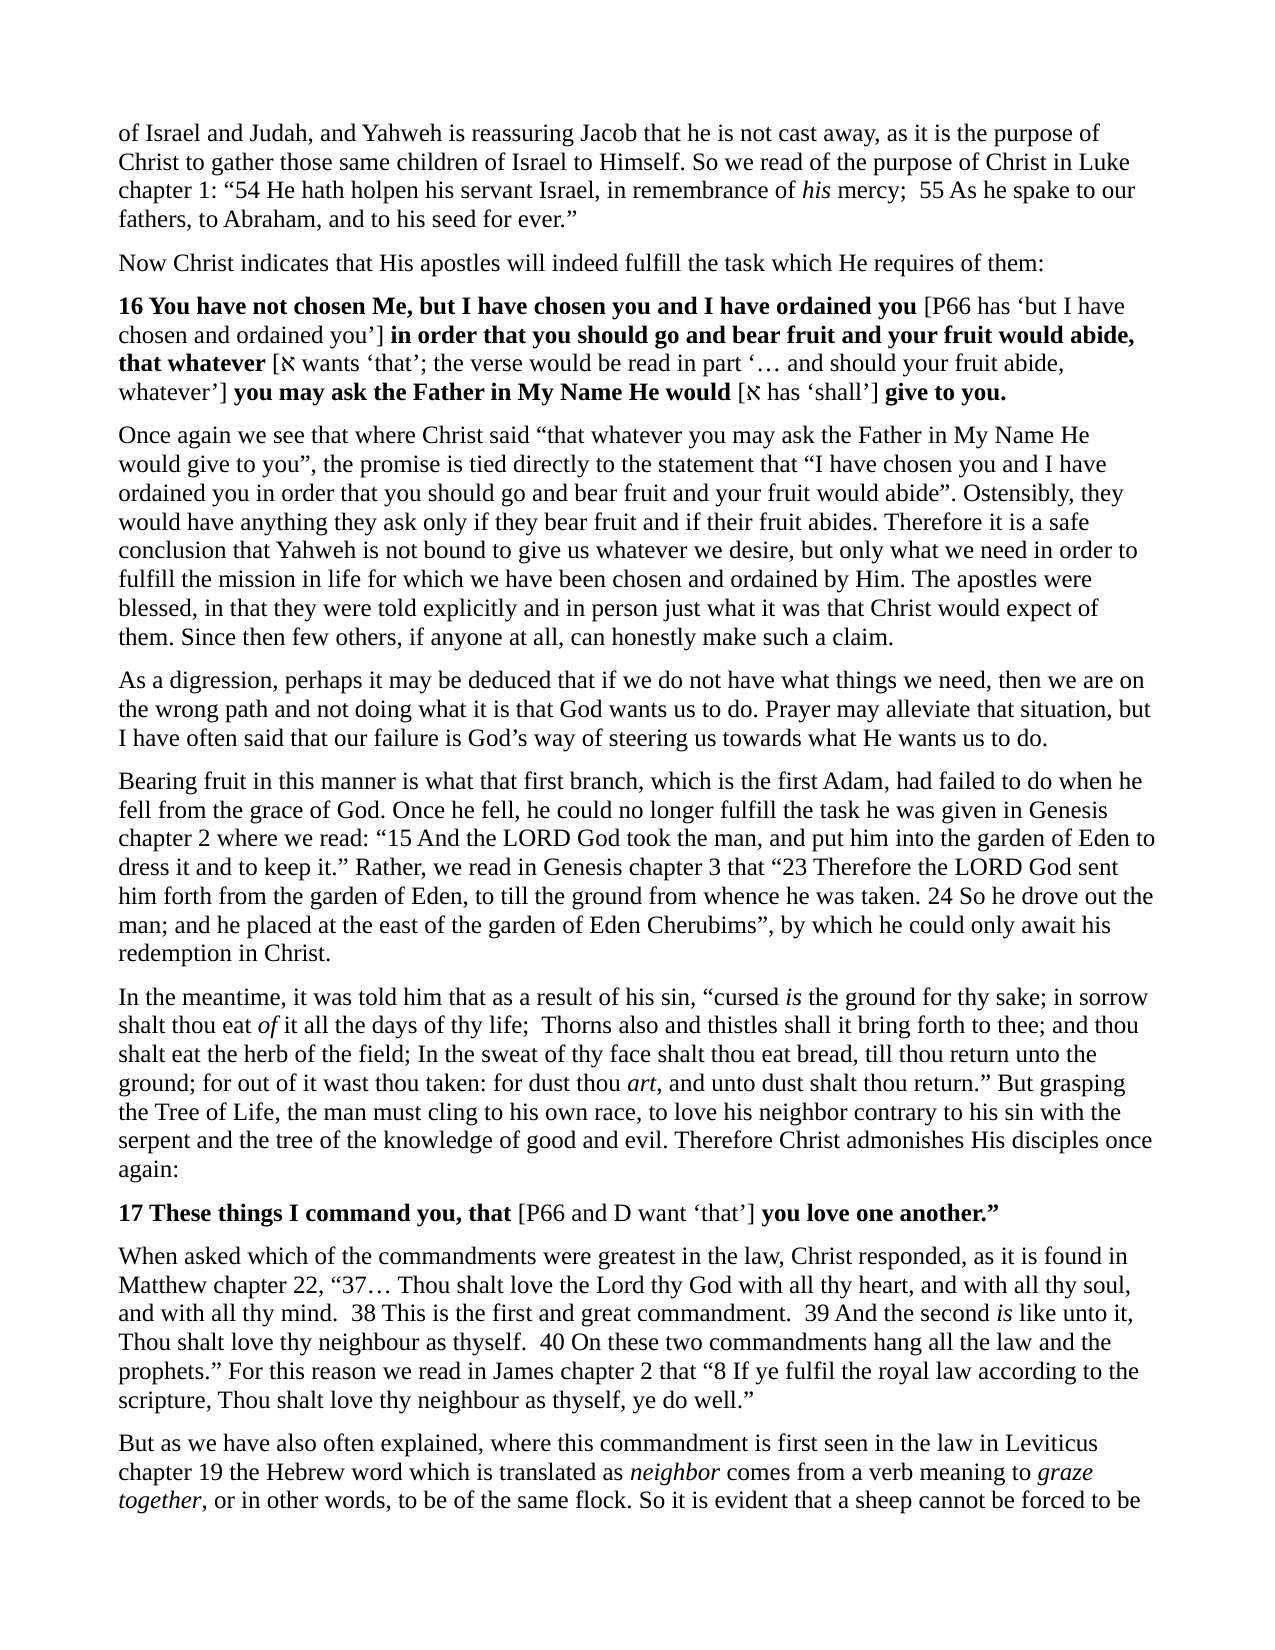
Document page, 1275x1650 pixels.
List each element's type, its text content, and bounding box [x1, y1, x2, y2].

text Now Christ indicates that His apostles will indeed fulfill the task which He requires of them: [118, 248, 1157, 276]
text Once again we see that where Christ said “that whatever you may ask the Father in My Name He would give to you”, the promise is tied directly to the statement that “I have chosen you and I have ordained you in order that you should go and bear fruit and your fruit would abide”. Ostensibly, they would have anything they ask only if they bear fruit and if their fruit abides. Therefore it is a safe conclusion that Yahweh is not bound to give us whatever we desire, but only what we need in order to fulfill the mission in life for which we have been chosen and ordained by Him. The apostles were blessed, in that they were told explicitly and in person just what it was that Christ would expect of them. Since then few others, if anyone at all, can honestly make such a claim. [118, 421, 1157, 651]
text 16 You have not chosen Me, but I have chosen you and I have ordained you [P66 has ‘but I have chosen and ordained you’] in order that you should go and bear fruit and your fruit would abide, that whatever [א wants ‘that’; the verse would be read in part ‘… and should your fruit abide, whatever’] you may ask the Father in My Name He would [א has ‘shall’] give to you. [118, 291, 1157, 406]
text When asked which of the commandments were greatest in the law, Christ responded, as it is found in Matthew chapter 22, “37… Thou shalt love the Lord thy God with all thy heart, and with all thy soul, and with all thy mind. 38 This is the first and great commandment. 39 And the second is like unto it, Thou shalt love thy neighbour as thyself. 40 On these two commandments hang all the law and the prophets.” For this reason we read in James chapter 2 that “8 If ye fulfil the royal law according to the scripture, Thou shalt love thy neighbour as thyself, ye do well.” [118, 1241, 1157, 1413]
text of Israel and Judah, and Yahweh is reassuring Jacob that he is not cast away, as it is the purpose of Christ to gather those same children of Israel to Himself. So we read of the purpose of Christ in Luke chapter 1: “54 He hath holpen his servant Israel, in remembrance of his mercy; 55 As he spake to our fathers, to Abraham, and to his seed for ever.” [118, 118, 1157, 233]
text 17 These things I command you, that [P66 and D want ‘that’] you love one another.” [118, 1198, 1157, 1226]
text But as we have also often explained, where this commandment is first seen in the law in Leviticus chapter 19 the Hebrew word which is translated as neighbor comes from a verb meaning to graze together, or in other words, to be of the same flock. So it is evident that a sheep cannot be forced to be [118, 1428, 1157, 1514]
text Bearing fruit in this manner is what that first branch, which is the first Adam, had failed to do when he fell from the grace of God. Once he fell, he could no longer fulfill the task he was given in Genesis chapter 2 where we read: “15 And the LORD God took the man, and put him into the garden of Eden to dress it and to keep it.” Rather, we read in Genesis chapter 3 that “23 Therefore the LORD God sent him forth from the garden of Eden, to till the ground from whence he was taken. 24 So he drove out the man; and he placed at the east of the garden of Eden Cherubims”, by which he could only await his redemption in Christ. [118, 766, 1157, 967]
text In the meantime, it was told him that as a result of his sin, “cursed is the ground for thy sake; in sorrow shalt thou eat of it all the days of thy life; Thorns also and thistles shall it bring forth to thee; and thou shalt eat the herb of the field; In the sweat of thy face shalt thou eat bread, till thou return unto the ground; for out of it wast thou taken: for dust thou art, and unto dust shalt thou return.” But grasping the Tree of Life, the man must cling to his own race, to love his neighbor contrary to his sin with the serpent and the tree of the knowledge of good and evil. Therefore Christ admonishes His disciples once again: [118, 982, 1157, 1183]
text As a digression, perhaps it may be deduced that if we do not have what things we need, then we are on the wrong path and not doing what it is that God wants us to do. Prayer may alleviate that situation, but I have often said that our failure is God’s way of steering us towards what He wants us to do. [118, 665, 1157, 751]
